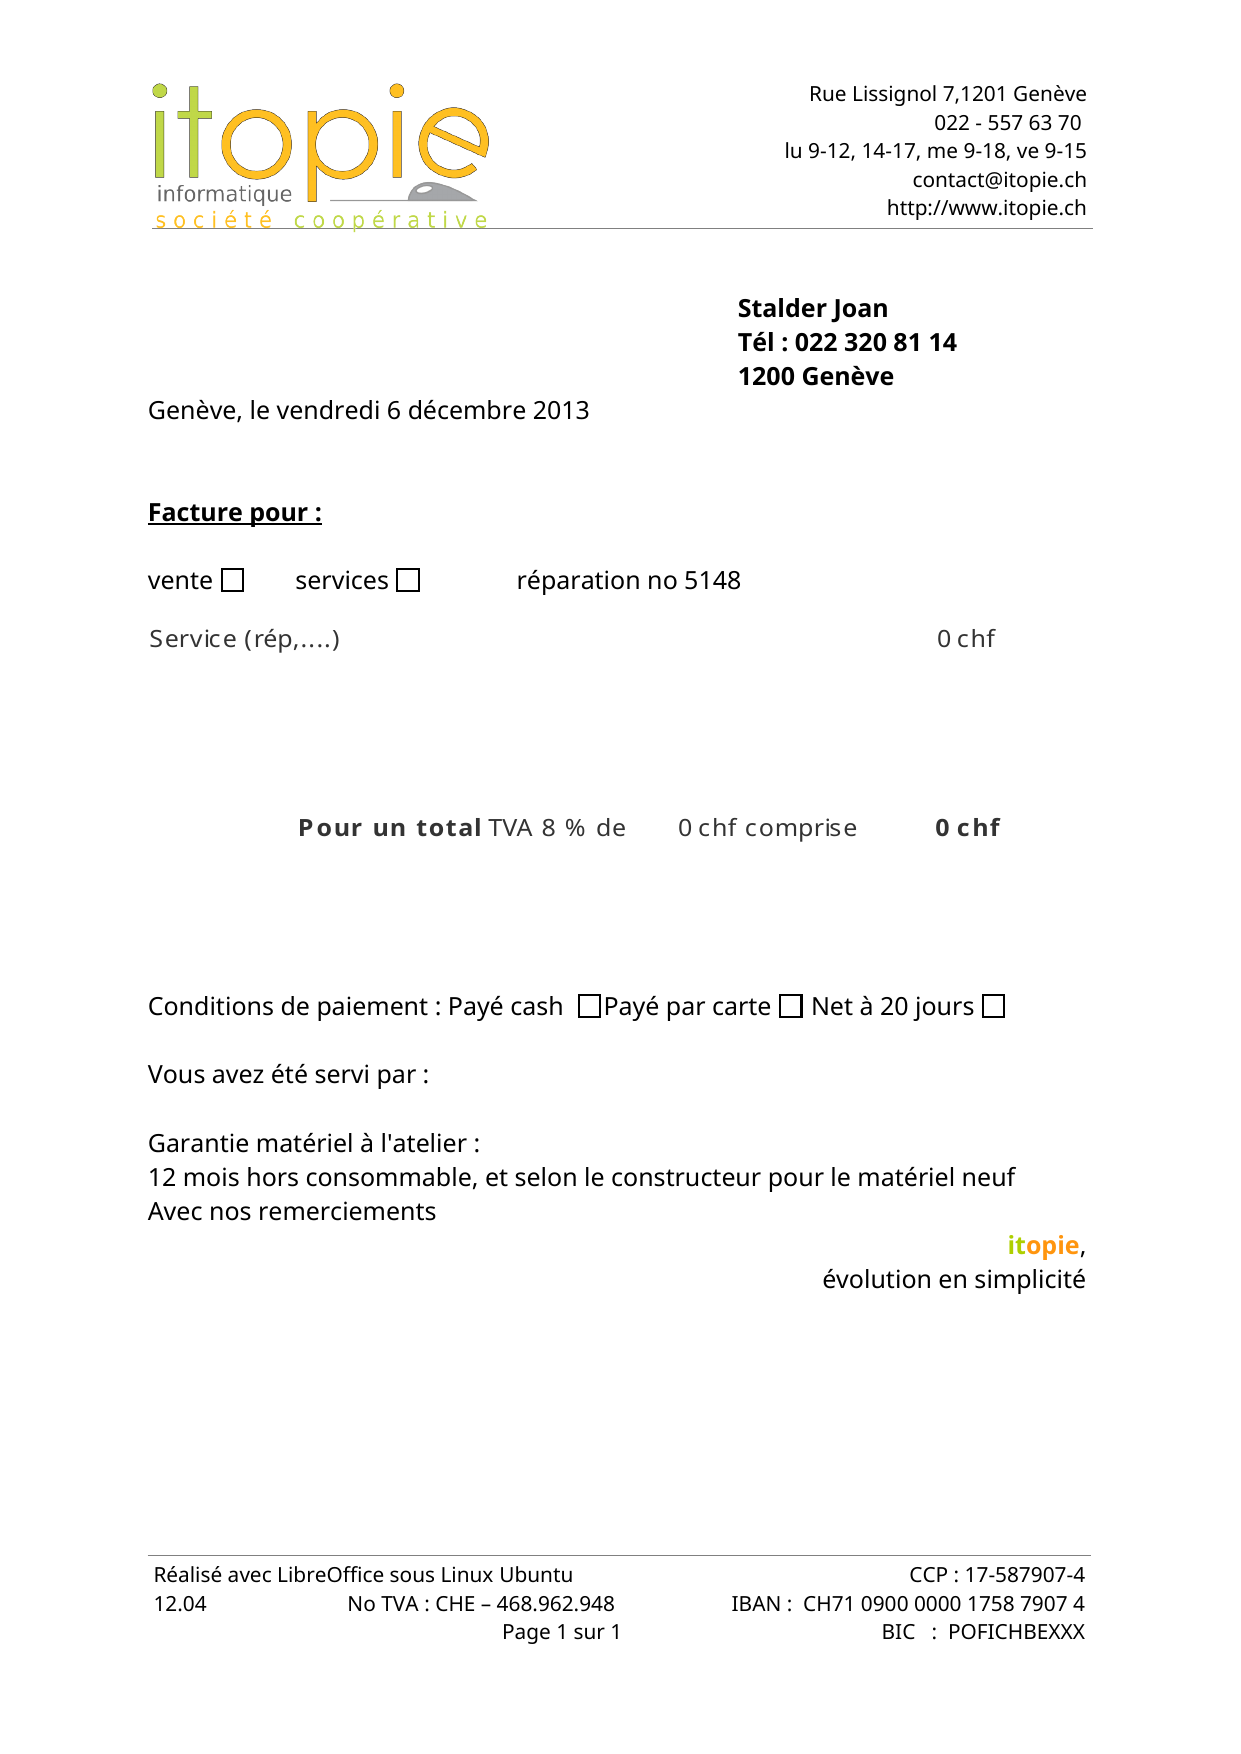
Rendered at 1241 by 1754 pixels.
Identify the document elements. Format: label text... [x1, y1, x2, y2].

text évolution en simplicité [148, 1262, 1093, 1296]
text Tél : 022 320 81 14 [148, 324, 1093, 358]
text itopie, [148, 1227, 1093, 1262]
text Conditions de paiement : Payé cash Payé par carte Net à 20 jours [148, 989, 1093, 1023]
text Genève, le vendredi 6 décembre 2013 [148, 392, 1093, 427]
text vente services réparation no 5148 [148, 563, 1093, 597]
text Stalder Joan [148, 290, 1093, 324]
text Garantie matériel à l'atelier : [148, 1125, 1093, 1159]
text Facture pour : [148, 495, 1093, 529]
picture [138, 72, 500, 244]
text Vous avez été servi par : [148, 1057, 1093, 1091]
text 12 mois hors consommable, et selon le constructeur pour le matériel neuf [148, 1159, 1093, 1193]
text Avec nos remerciements [148, 1193, 1093, 1227]
text 1200 Genève [148, 358, 1093, 392]
